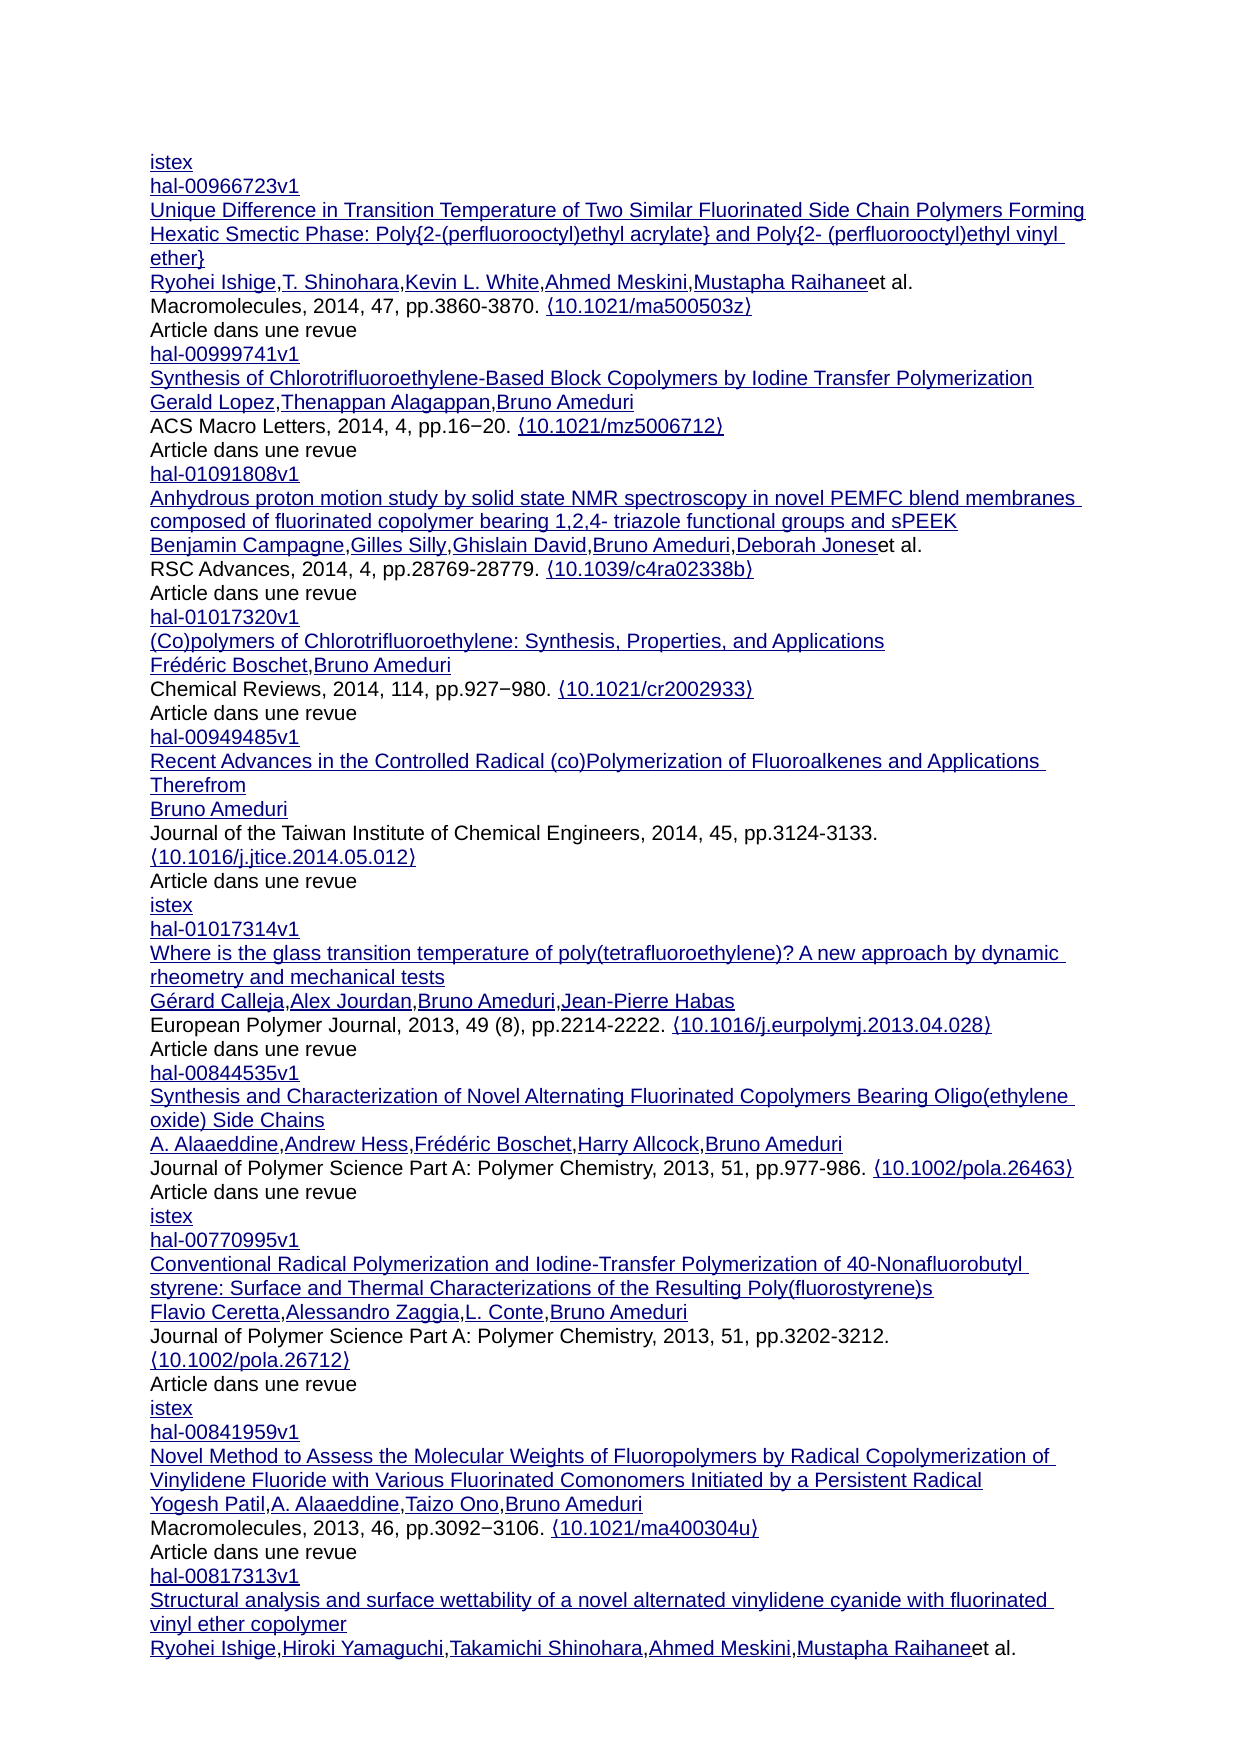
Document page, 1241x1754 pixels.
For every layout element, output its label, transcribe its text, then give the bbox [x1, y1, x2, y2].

table_cell Synthesis of Chlorotrifluoroethylene-Based Block Copolymers by Iodine Transfer Polymerization Gerald Lopez,Thenappan Alagappan,Bruno Ameduri ACS Macro Letters, 2014, 4, pp.16−20. ⟨10.1021/mz5006712⟩ Article dans une revue hal-01091808v1 [150, 366, 1090, 485]
table_cell Anhydrous proton motion study by solid state NMR spectroscopy in novel PEMFC blend membranes composed of fluorinated copolymer bearing 1,2,4- triazole functional groups and sPEEK Benjamin Campagne,Gilles Silly,Ghislain David,Bruno Ameduri,Deborah Joneset al. RSC Advances, 2014, 4, pp.28769-28779. ⟨10.1039/c4ra02338b⟩ Article dans une revue hal-01017320v1 [150, 485, 1090, 629]
table_cell Conventional Radical Polymerization and Iodine-Transfer Polymerization of 40-Nonafluorobutyl styrene: Surface and Thermal Characterizations of the Resulting Poly(fluorostyrene)s Flavio Ceretta,Alessandro Zaggia,L. Conte,Bruno Ameduri Journal of Polymer Science Part A: Polymer Chemistry, 2013, 51, pp.3202-3212. ⟨10.1002/pola.26712⟩ Article dans une revue istex hal-00841959v1 [150, 1252, 1090, 1444]
table_cell Novel Method to Assess the Molecular Weights of Fluoropolymers by Radical Copolymerization of Vinylidene Fluoride with Various Fluorinated Comonomers Initiated by a Persistent Radical Yogesh Patil,A. Alaaeddine,Taizo Ono,Bruno Ameduri Macromolecules, 2013, 46, pp.3092−3106. ⟨10.1021/ma400304u⟩ Article dans une revue hal-00817313v1 [150, 1444, 1090, 1587]
table_cell Where is the glass transition temperature of poly(tetrafluoroethylene)? A new approach by dynamic rheometry and mechanical tests Gérard Calleja,Alex Jourdan,Bruno Ameduri,Jean-Pierre Habas European Polymer Journal, 2013, 49 (8), pp.2214-2222. ⟨10.1016/j.eurpolymj.2013.04.028⟩ Article dans une revue hal-00844535v1 [150, 941, 1090, 1084]
table_cell Synthesis and Characterization of Novel Alternating Fluorinated Copolymers Bearing Oligo(ethylene oxide) Side Chains A. Alaaeddine,Andrew Hess,Frédéric Boschet,Harry Allcock,Bruno Ameduri Journal of Polymer Science Part A: Polymer Chemistry, 2013, 51, pp.977-986. ⟨10.1002/pola.26463⟩ Article dans une revue istex hal-00770995v1 [150, 1084, 1090, 1252]
table_cell Unique Difference in Transition Temperature of Two Similar Fluorinated Side Chain Polymers Forming Hexatic Smectic Phase: Poly{2-(perfluorooctyl)ethyl acrylate} and Poly{2- (perfluorooctyl)ethyl vinyl ether} Ryohei Ishige,T. Shinohara,Kevin L. White,Ahmed Meskini,Mustapha Raihaneet al. Macromolecules, 2014, 47, pp.3860-3870. ⟨10.1021/ma500503z⟩ Article dans une revue hal-00999741v1 [150, 198, 1090, 366]
table_cell istex hal-00966723v1 [150, 150, 1090, 198]
table_cell Structural analysis and surface wettability of a novel alternated vinylidene cyanide with fluorinated vinyl ether copolymer Ryohei Ishige,Hiroki Yamaguchi,Takamichi Shinohara,Ahmed Meskini,Mustapha Raihaneet al. [150, 1588, 1090, 1659]
table_cell (Co)polymers of Chlorotrifluoroethylene: Synthesis, Properties, and Applications Frédéric Boschet,Bruno Ameduri Chemical Reviews, 2014, 114, pp.927−980. ⟨10.1021/cr2002933⟩ Article dans une revue hal-00949485v1 [150, 629, 1090, 749]
table_cell Recent Advances in the Controlled Radical (co)Polymerization of Fluoroalkenes and Applications Therefrom Bruno Ameduri Journal of the Taiwan Institute of Chemical Engineers, 2014, 45, pp.3124-3133. ⟨10.1016/j.jtice.2014.05.012⟩ Article dans une revue istex hal-01017314v1 [150, 749, 1090, 941]
